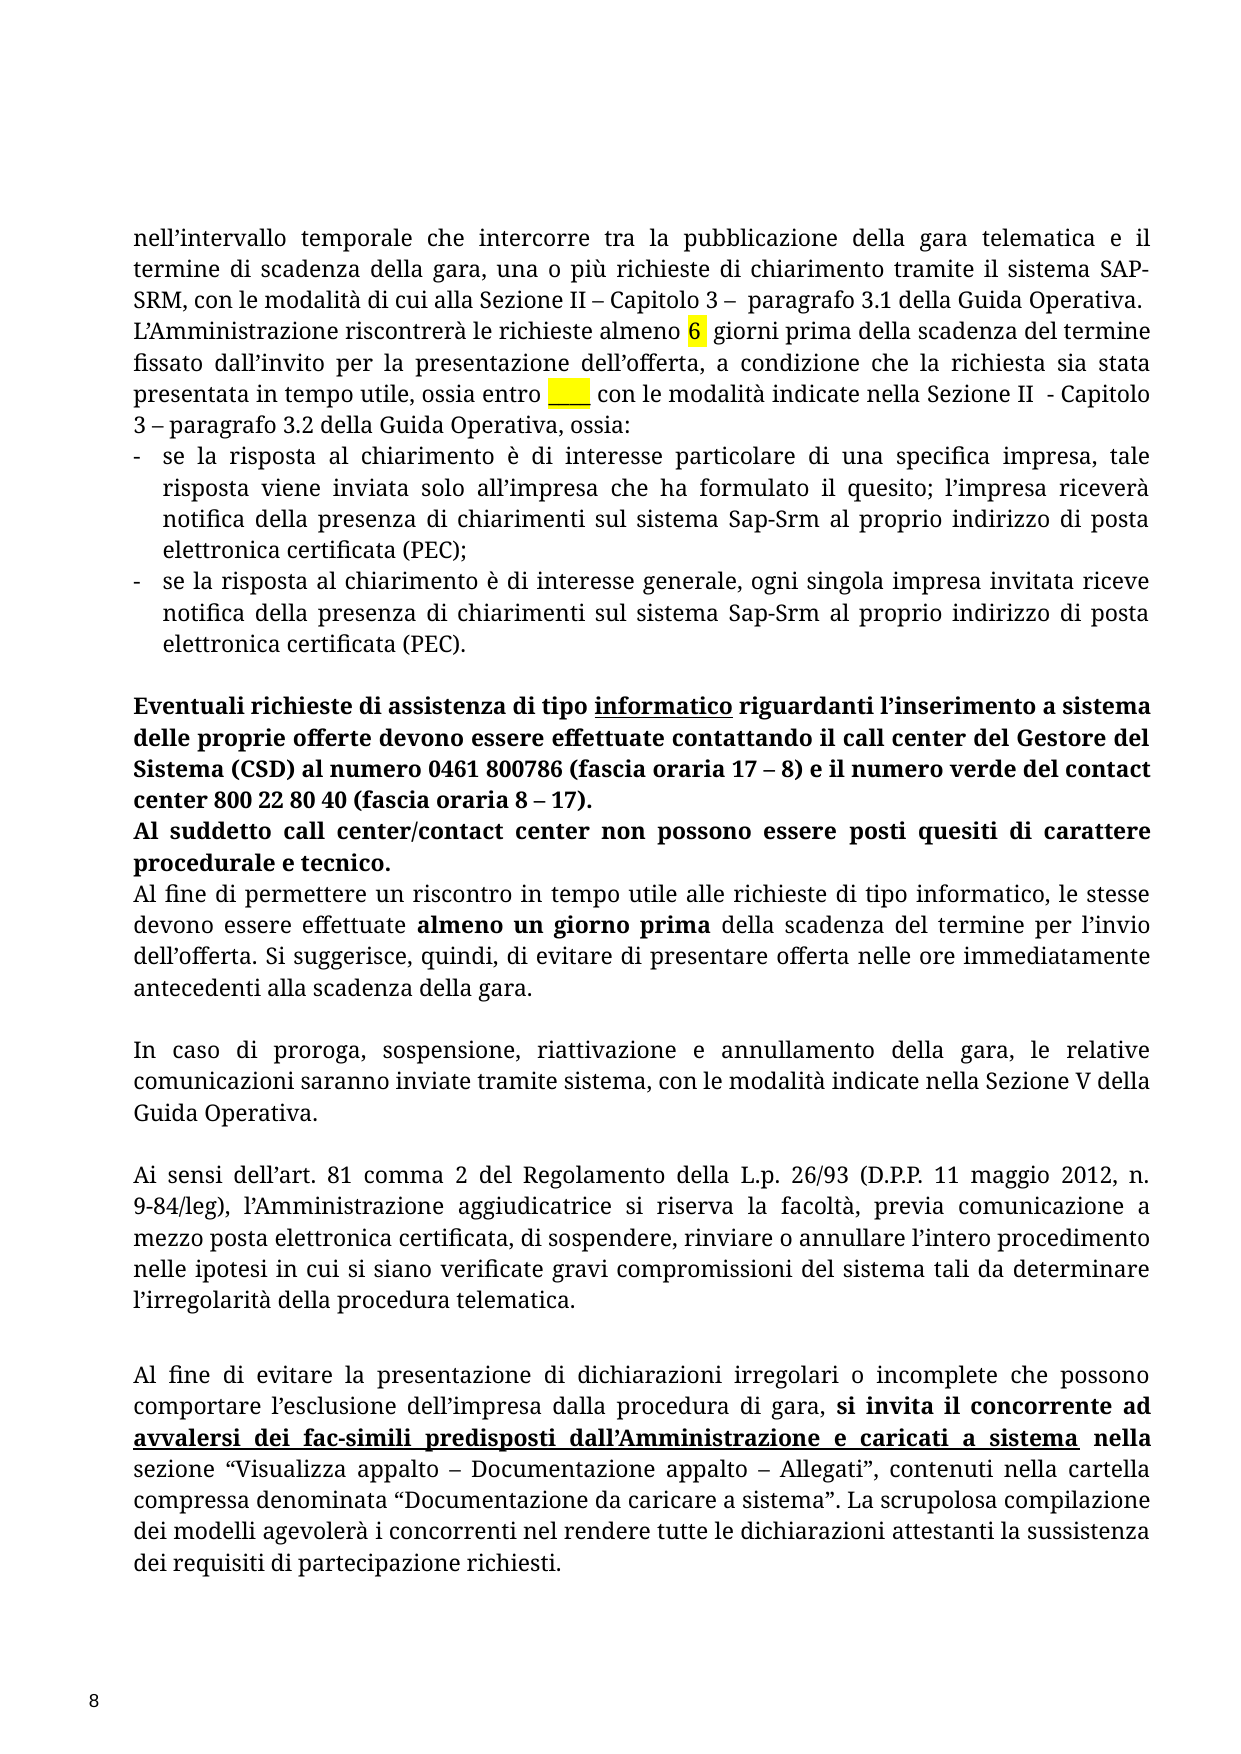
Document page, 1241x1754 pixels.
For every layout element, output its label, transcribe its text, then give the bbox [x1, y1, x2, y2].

text - se la risposta al chiarimento è di interesse generale, ogni singola impresa invitata riceve notifica della presenza di chiarimenti sul sistema Sap-Srm al proprio indirizzo di posta elettronica certificata (PEC). [133, 565, 1152, 659]
text Al suddetto call center/contact center non possono essere posti quesiti di carattere procedurale e tecnico. [133, 815, 1152, 878]
text Al fine di permettere un riscontro in tempo utile alle richieste di tipo informatico, le stesse devono essere effettuate almeno un giorno prima della scadenza del termine per l’invio dell’offerta. Si suggerisce, quindi, di evitare di presentare offerta nelle ore immediatamente antecedenti alla scadenza della gara. [133, 878, 1152, 1003]
text Al fine di evitare la presentazione di dichiarazioni irregolari o incomplete che possono comportare l’esclusione dell’impresa dalla procedura di gara, si invita il concorrente ad avvalersi dei fac-simili predisposti dall’Amministrazione e caricati a sistema nella sezione “Visualizza appalto – Documentazione appalto – Allegati”, contenuti nella cartella compressa denominata “Documentazione da caricare a sistema”. La scrupolosa compilazione dei modelli agevolerà i concorrenti nel rendere tutte le dichiarazioni attestanti la sussistenza dei requisiti di partecipazione richiesti. [133, 1359, 1152, 1578]
text In caso di proroga, sospensione, riattivazione e annullamento della gara, le relative comunicazioni saranno inviate tramite sistema, con le modalità indicate nella Sezione V della Guida Operativa. [133, 1034, 1152, 1128]
text Eventuali richieste di assistenza di tipo informatico riguardanti l’inserimento a sistema delle proprie offerte devono essere effettuate contattando il call center del Gestore del Sistema (CSD) al numero 0461 800786 (fascia oraria 17 – 8) e il numero verde del contact center 800 22 80 40 (fascia oraria 8 – 17). [133, 690, 1152, 815]
text Ai sensi dell’art. 81 comma 2 del Regolamento della L.p. 26/93 (D.P.P. 11 maggio 2012, n. 9-84/leg), l’Amministrazione aggiudicatrice si riserva la facoltà, previa comunicazione a mezzo posta elettronica certificata, di sospendere, rinviare o annullare l’intero procedimento nelle ipotesi in cui si siano verificate gravi compromissioni del sistema tali da determinare l’irregolarità della procedura telematica. [133, 1159, 1152, 1315]
text nell’intervallo temporale che intercorre tra la pubblicazione della gara telematica e il termine di scadenza della gara, una o più richieste di chiarimento tramite il sistema SAP-SRM, con le modalità di cui alla Sezione II – Capitolo 3 – paragrafo 3.1 della Guida Operativa. [133, 222, 1152, 315]
text - se la risposta al chiarimento è di interesse particolare di una specifica impresa, tale risposta viene inviata solo all’impresa che ha formulato il quesito; l’impresa riceverà notifica della presenza di chiarimenti sul sistema Sap-Srm al proprio indirizzo di posta elettronica certificata (PEC); [133, 440, 1152, 565]
text L’Amministrazione riscontrerà le richieste almeno 6 giorni prima della scadenza del termine fissato dall’invito per la presentazione dell’offerta, a condizione che la richiesta sia stata presentata in tempo utile, ossia entro ____ con le modalità indicate nella Sezione II - Capitolo 3 – paragrafo 3.2 della Guida Operativa, ossia: [133, 315, 1152, 440]
